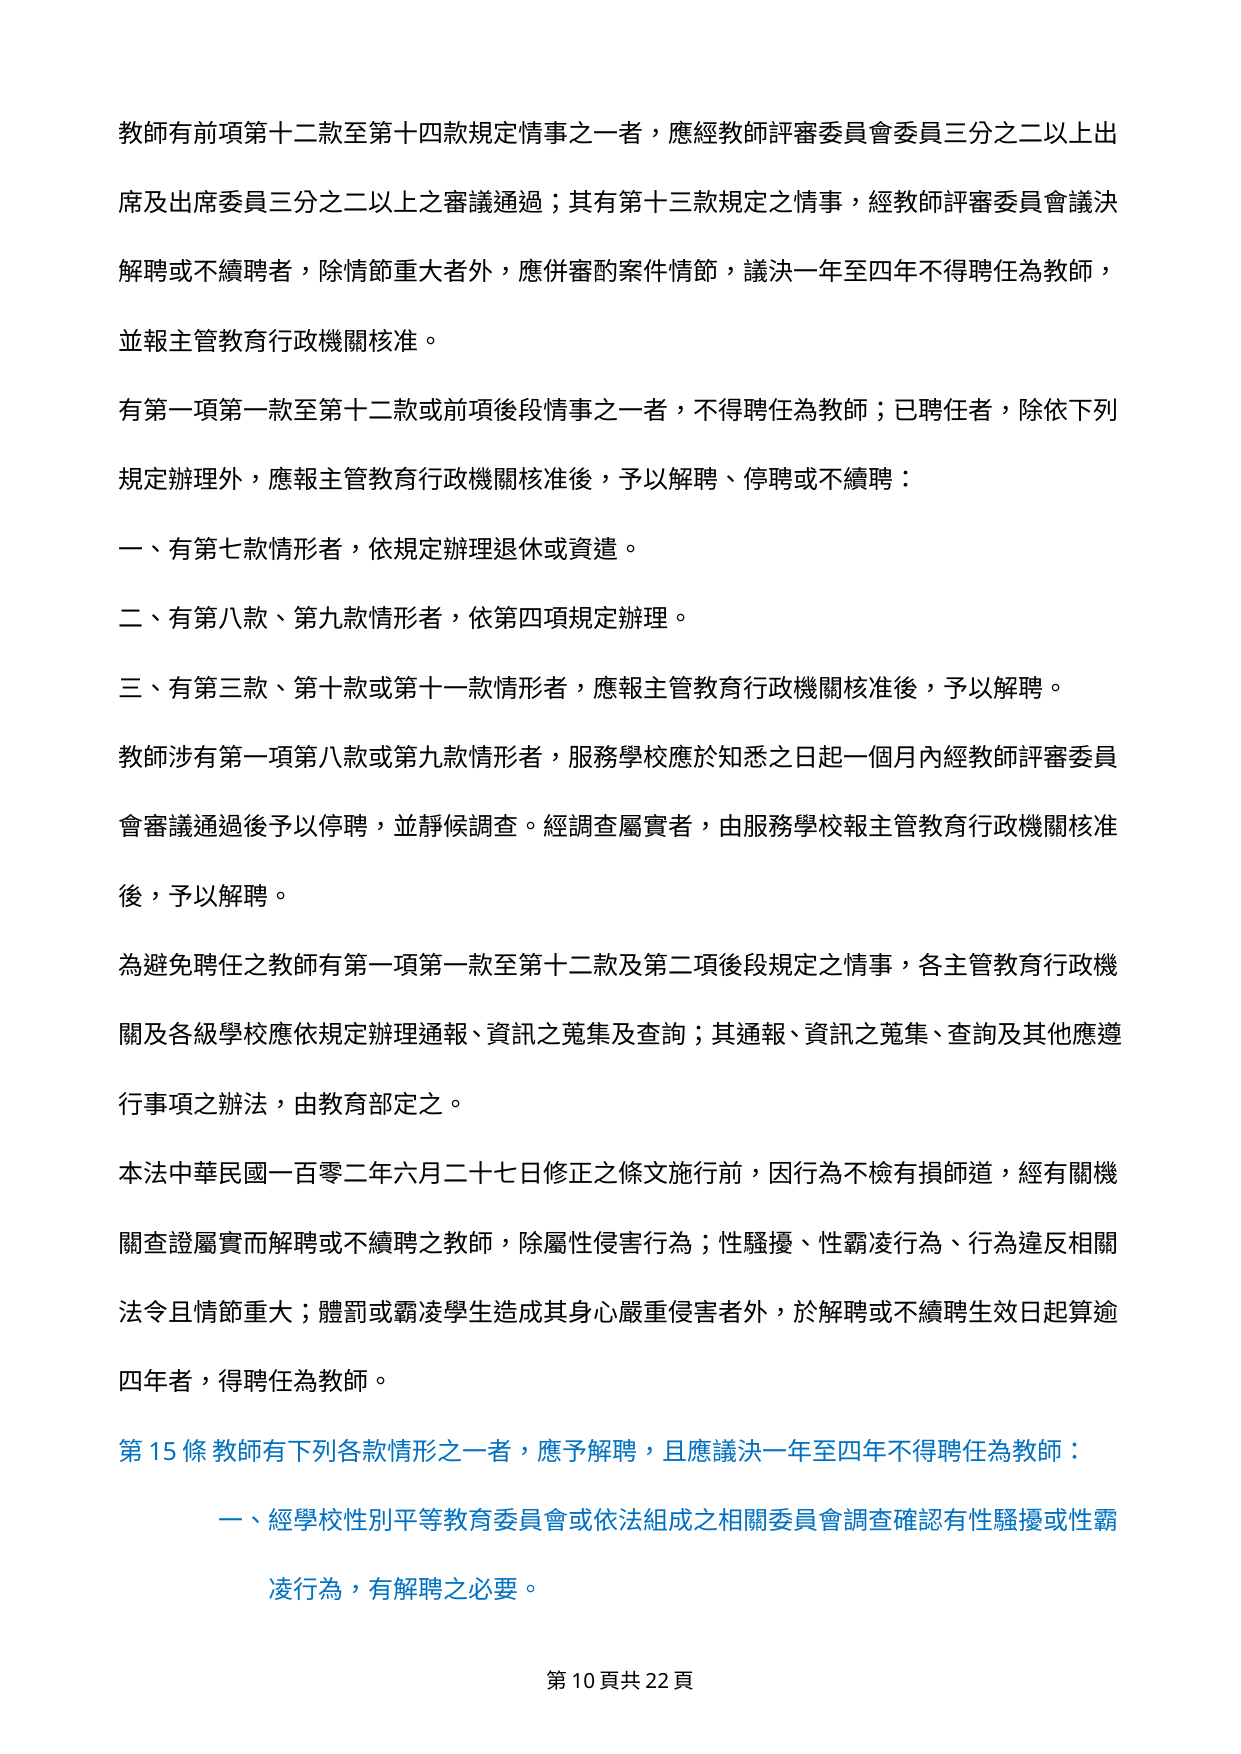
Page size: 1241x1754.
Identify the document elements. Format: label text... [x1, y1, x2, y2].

text 三、有第三款、第十款或第十一款情形者，應報主管教育行政機關核准後，予以解聘。 [118, 651, 1122, 721]
text 為避免聘任之教師有第一項第一款至第十二款及第二項後段規定之情事，各主管教育行政機關及各級學校應依規定辦理通報、資訊之蒐集及查詢；其通報、資訊之蒐集、查詢及其他應遵行事項之辦法，由教育部定之。 [118, 929, 1122, 1137]
text 一、有第七款情形者，依規定辦理退休或資遣。 [118, 513, 1122, 582]
text 本法中華民國一百零二年六月二十七日修正之條文施行前，因行為不檢有損師道，經有關機關查證屬實而解聘或不續聘之教師，除屬性侵害行為；性騷擾、性霸凌行為、行為違反相關法令且情節重大；體罰或霸凌學生造成其身心嚴重侵害者外，於解聘或不續聘生效日起算逾四年者，得聘任為教師。 [118, 1137, 1122, 1414]
text 教師涉有第一項第八款或第九款情形者，服務學校應於知悉之日起一個月內經教師評審委員會審議通過後予以停聘，並靜候調查。經調查屬實者，由服務學校報主管教育行政機關核准後，予以解聘。 [118, 721, 1122, 929]
text 有第一項第一款至第十二款或前項後段情事之一者，不得聘任為教師；已聘任者，除依下列規定辦理外，應報主管教育行政機關核准後，予以解聘、停聘或不續聘： [118, 374, 1122, 513]
text 第15條 教師有下列各款情形之一者，應予解聘，且應議決一年至四年不得聘任為教師： [118, 1414, 1122, 1484]
text 教師有前項第十二款至第十四款規定情事之一者，應經教師評審委員會委員三分之二以上出席及出席委員三分之二以上之審議通過；其有第十三款規定之情事，經教師評審委員會議決解聘或不續聘者，除情節重大者外，應併審酌案件情節，議決一年至四年不得聘任為教師，並報主管教育行政機關核准。 [118, 96, 1122, 374]
text 二、有第八款、第九款情形者，依第四項規定辦理。 [118, 582, 1122, 651]
text 一、經學校性別平等教育委員會或依法組成之相關委員會調查確認有性騷擾或性霸凌行為，有解聘之必要。 [218, 1484, 1122, 1623]
